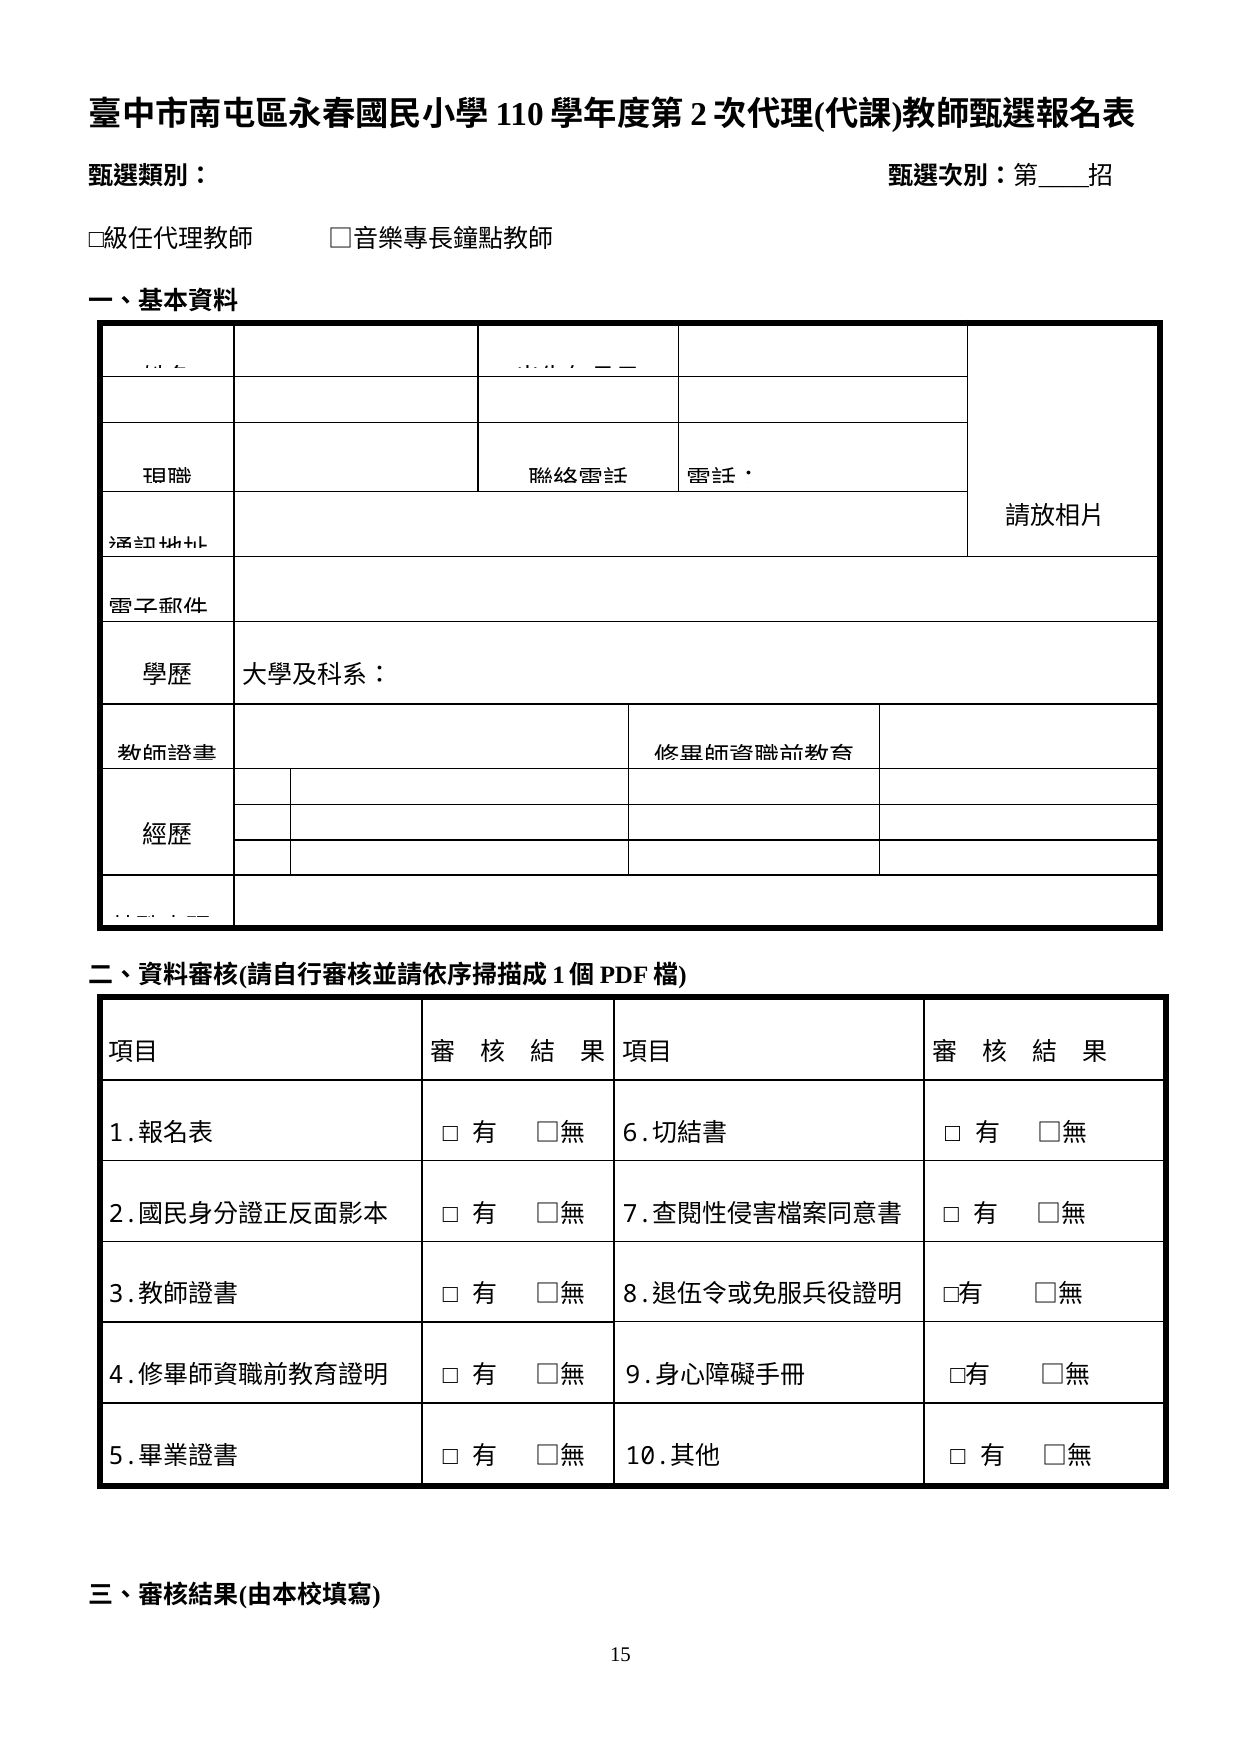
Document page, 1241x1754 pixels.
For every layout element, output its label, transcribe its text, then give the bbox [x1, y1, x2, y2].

table_cell 8.退伍令或免服兵役證明 [615, 1242, 923, 1321]
table_cell 學歷 [103, 622, 233, 703]
text 三、審核結果(由本校填寫) [89, 1551, 1152, 1614]
table_cell □ 有 □無 [925, 1161, 1163, 1241]
table_cell 起訖年月 [880, 769, 1157, 803]
table_header 姓名 [103, 326, 233, 376]
table_cell 1 [235, 805, 290, 839]
table_cell 2 [235, 841, 290, 874]
table_header 請放相片 [968, 326, 1157, 556]
table_cell [291, 841, 628, 874]
table_cell 5.畢業證書 [103, 1404, 421, 1483]
table_cell 6.切結書 [615, 1081, 923, 1160]
table_cell 現職 [103, 423, 233, 491]
table_cell 教師證書字號 [103, 705, 233, 768]
table_cell □有 □無 [925, 1322, 1163, 1402]
table_cell 電話： 手機： [679, 423, 967, 491]
table_cell □有 □無 [925, 1242, 1163, 1321]
table_cell □ 有 □無 [423, 1242, 613, 1321]
table_cell [235, 377, 477, 422]
table_cell [235, 423, 477, 491]
table_header 審 核 結 果 [423, 1000, 613, 1079]
text 臺中市南屯區永春國民小學110學年度第2次代理(代課)教師甄選報名表 [89, 69, 1152, 132]
table_cell 大學及科系： 研究所及科系： [235, 622, 1157, 703]
table_cell [235, 705, 628, 768]
table_header 審 核 結 果 [925, 1000, 1163, 1079]
table_cell [291, 805, 628, 839]
text □級任代理教師 □音樂專長鐘點教師 [89, 194, 1152, 257]
table_cell 1.報名表 [103, 1081, 421, 1160]
table_cell 4.修畢師資職前教育證明 [103, 1323, 421, 1402]
table_cell □ 有 □無 [925, 1404, 1163, 1483]
table_cell 7.查閱性侵害檔案同意書 [615, 1161, 923, 1241]
table_cell 聯絡電話 [479, 423, 678, 491]
table_cell [629, 841, 879, 874]
table_cell 特殊表現 [103, 876, 233, 925]
table_cell [880, 705, 1157, 768]
table_cell [235, 492, 967, 556]
table_cell 10.其他 [615, 1404, 923, 1483]
table_header 項目 [615, 1000, 923, 1079]
table_cell 職 稱 [629, 769, 879, 803]
table_cell [679, 377, 967, 422]
table_header [679, 326, 967, 376]
table_cell (寄發甄選注意事項，務必填寫可收信信箱) [235, 557, 1157, 621]
table_cell 9.身心障礙手冊 [615, 1322, 923, 1402]
table_cell [235, 769, 290, 803]
table_cell [629, 805, 879, 839]
table_cell 身分證字號 [479, 377, 678, 422]
table_cell [880, 841, 1157, 874]
table_cell 電子郵件 [103, 557, 233, 621]
text 甄選類別： 甄選次別：第____招 [89, 132, 1152, 194]
table_cell □ 有 □無 [423, 1323, 613, 1402]
table_cell □ 有 □無 [423, 1161, 613, 1241]
table_cell [880, 805, 1157, 839]
text 一、基本資料 [89, 257, 1152, 319]
table_cell 修畢師資職前教育 證明 [629, 705, 879, 768]
table_cell 通訊地址 [103, 492, 233, 556]
text 二、資料審核(請自行審核並請依序掃描成1個PDF檔) [89, 931, 1152, 994]
table_cell 經歷 [103, 769, 233, 874]
table_cell □ 有 □無 [423, 1081, 613, 1160]
table_header [235, 326, 477, 376]
table_cell □ 有 □無 [925, 1081, 1163, 1160]
table_cell [235, 876, 1157, 925]
table_cell 性別 [103, 377, 233, 422]
table_cell □ 有 □無 [423, 1404, 613, 1483]
table_cell 曾 服 務 之 單位 [291, 769, 628, 803]
table_cell 3.教師證書 [103, 1242, 421, 1321]
table_cell 2.國民身分證正反面影本 [103, 1161, 421, 1241]
table_header 項目 [103, 1000, 421, 1079]
table_header 出生年月日 [479, 326, 678, 376]
